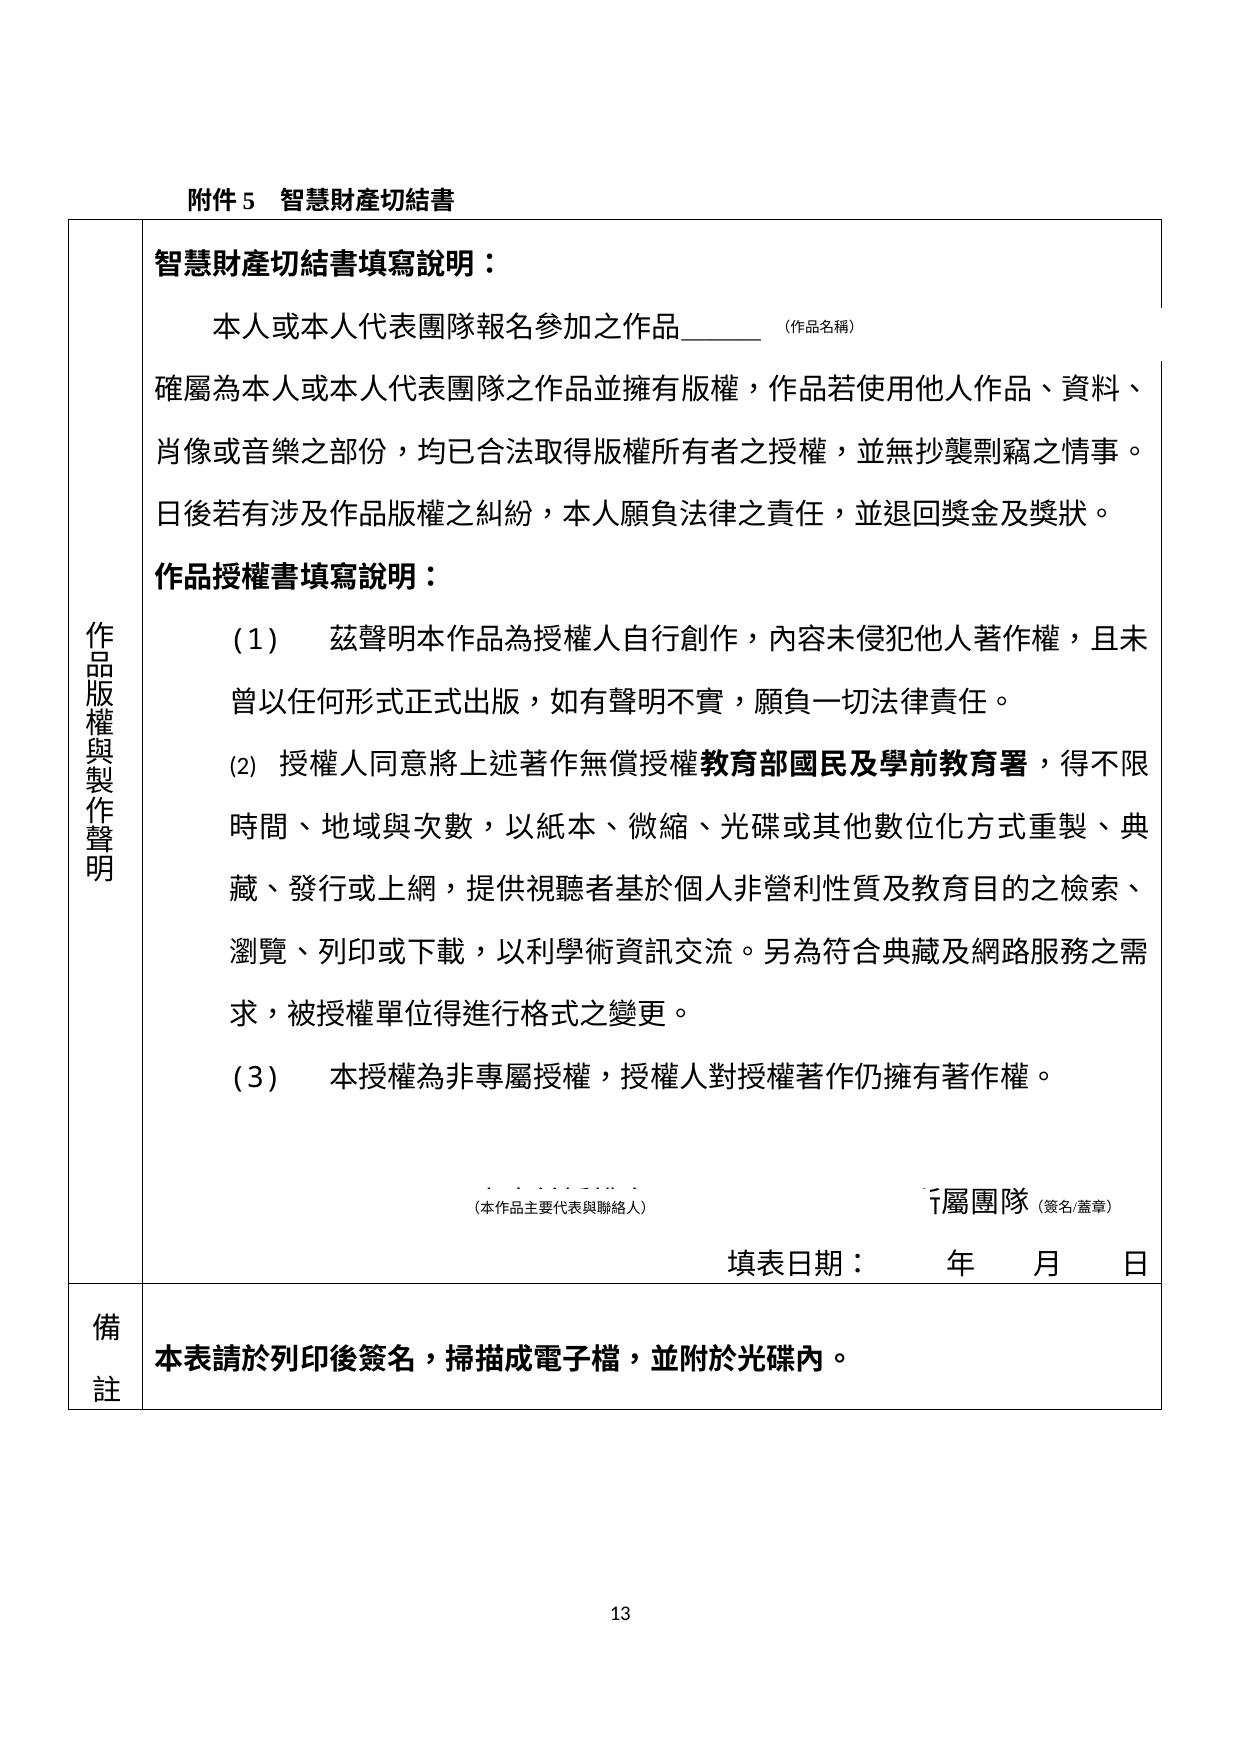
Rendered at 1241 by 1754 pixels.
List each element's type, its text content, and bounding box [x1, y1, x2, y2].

table_cell 備註 [69, 1284, 142, 1409]
table_header 作品版權與製作聲明 [69, 220, 142, 1283]
table_cell 本表請於列印後簽名，掃描成電子檔，並附於光碟內。 [143, 1284, 1161, 1409]
table_header 智慧財產切結書填寫說明： 本人或本人代表團隊報名參加之作品＿＿＿＿＿＿＿＿＿＿＿＿＿＿＿，確屬為本人或本人代表團隊之作品並擁有版權，作品若使用他人作品、資料、肖像或音樂之部份，均已合法取得版權所有者之授權，並無抄襲剽竊之情事。日後若有涉及作品版權之糾紛，本人願負法律之責任，並退回獎金及獎狀。 作品授權書填寫說明： 茲聲明本作品為授權人自行創作，內容未侵犯他人著作權，且未曾以任何形式正式出版，如有聲明不實，願負一切法律責任。 授權人同意將上述著作無償授權教育部國民及學前教育署，得不限時間、地域與次數，以紙本、微縮、光碟或其他數位化方式重製、典藏、發行或上網，提供視聽者基於個人非營利性質及教育目的之檢索、瀏覽、列印或下載，以利學術資訊交流。另為符合典藏及網路服務之需求，被授權單位得進行格式之變更。 本授權為非專屬授權，授權人對授權著作仍擁有著作權。 立書兼授權人＿＿＿＿＿＿＿＿＿所屬團隊（簽名/蓋章） 填表日期： 年 月 日 [143, 220, 1240, 1283]
text 附件5 智慧財產切結書 [187, 157, 1053, 219]
